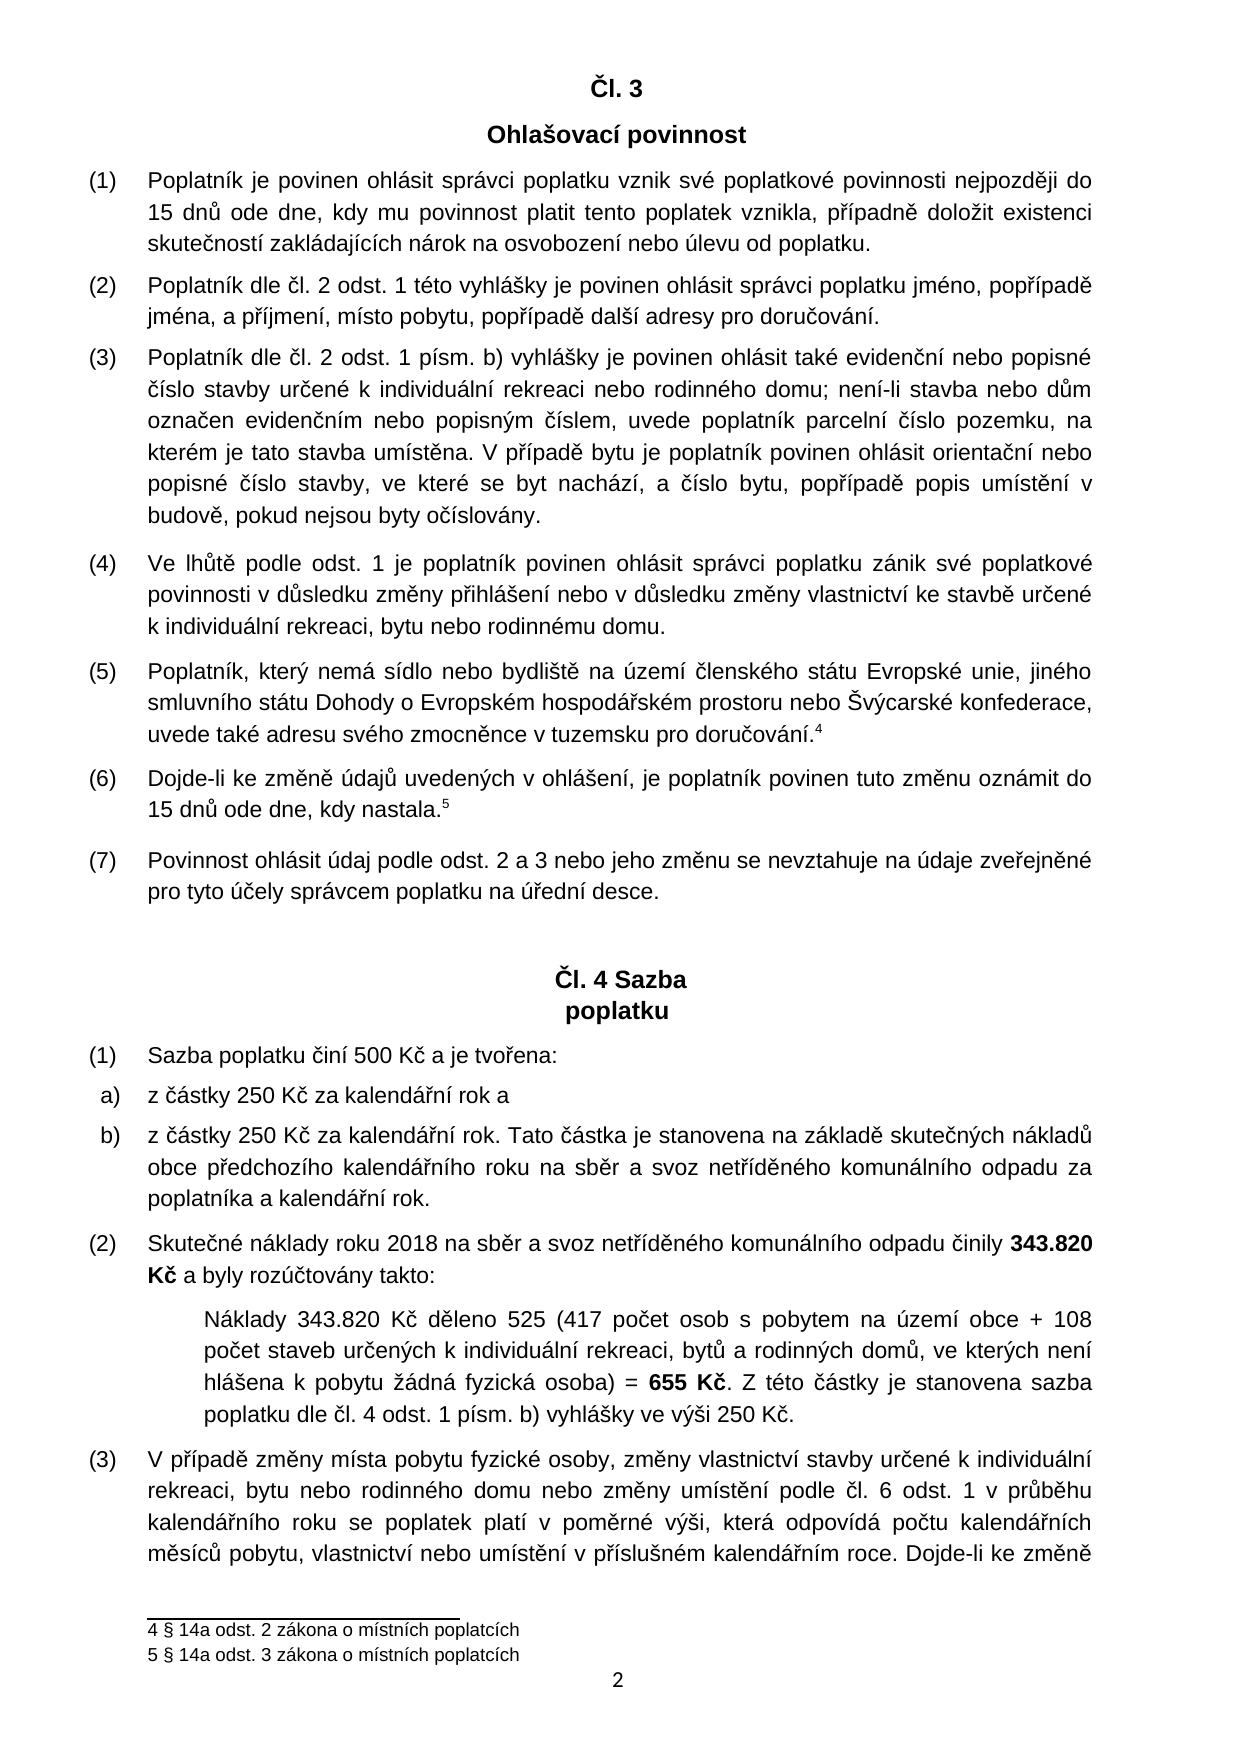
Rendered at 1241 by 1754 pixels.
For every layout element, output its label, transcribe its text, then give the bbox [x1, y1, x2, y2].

list Sazba poplatku činí 500 Kč a je tvořena: [88, 1042, 1093, 1069]
subtitle Čl. 3 [147, 74, 1092, 102]
list § 14a odst. 3 zákona o místních poplatcích [147, 1644, 1093, 1665]
list z částky 250 Kč za kalendářní rok. Tato částka je stanovena na základě skutečných nákladů obce předchozího kalendářního roku na sběr a svoz netříděného komunálního odpadu za poplatníka a kalendářní rok. [100, 1122, 1093, 1212]
list Poplatník dle čl. 2 odst. 1 této vyhlášky je povinen ohlásit správci poplatku jméno, popřípadě jména, a příjmení, místo pobytu, popřípadě další adresy pro doručování. [88, 272, 1093, 329]
text Náklady 343.820 Kč děleno 525 (417 počet osob s pobytem na území obce + 108 počet staveb určených k individuální rekreaci, bytů a rodinných domů, ve kterých není hlášena k pobytu žádná fyzická osoba) = 655 Kč. Z této částky je stanovena sazba poplatku dle čl. 4 odst. 1 písm. b) vyhlášky ve výši 250 Kč. [204, 1306, 1093, 1427]
list § 14a odst. 2 zákona o místních poplatcích [147, 1619, 1093, 1640]
list Poplatník, který nemá sídlo nebo bydliště na území členského státu Evropské unie, jiného smluvního státu Dohody o Evropském hospodářském prostoru nebo Švýcarské konfederace, uvede také adresu svého zmocněnce v tuzemsku pro doručování. [88, 658, 1093, 747]
subtitle Ohlašovací povinnost [147, 120, 1092, 149]
list Poplatník dle čl. 2 odst. 1 písm. b) vyhlášky je povinen ohlásit také evidenční nebo popisné číslo stavby určené k individuální rekreaci nebo rodinného domu; není-li stavba nebo dům označen evidenčním nebo popisným číslem, uvede poplatník parcelní číslo pozemku, na kterém je tato stavba umístěna. V případě bytu je poplatník povinen ohlásit orientační nebo popisné číslo stavby, ve které se byt nachází, a číslo bytu, popřípadě popis umístění v budově, pokud nejsou byty očíslovány. [88, 344, 1093, 528]
list V případě změny místa pobytu fyzické osoby, změny vlastnictví stavby určené k individuální rekreaci, bytu nebo rodinného domu nebo změny umístění podle čl. 6 odst. 1 v průběhu kalendářního roku se poplatek platí v poměrné výši, která odpovídá počtu kalendářních měsíců pobytu, vlastnictví nebo umístění v příslušném kalendářním roce. Dojde-li ke změně [88, 1446, 1093, 1567]
list Povinnost ohlásit údaj podle odst. 2 a 3 nebo jeho změnu se nevztahuje na údaje zveřejněné pro tyto účely správcem poplatku na úřední desce. [88, 847, 1093, 905]
subtitle Čl. 4 Sazba poplatku [529, 965, 712, 1024]
list Poplatník je povinen ohlásit správci poplatku vznik své poplatkové povinnosti nejpozději do 15 dnů ode dne, kdy mu povinnost platit tento poplatek vznikla, případně doložit existenci skutečností zakládajících nárok na osvobození nebo úlevu od poplatku. [88, 167, 1093, 257]
list Skutečné náklady roku 2018 na sběr a svoz netříděného komunálního odpadu činily 343.820 Kč a byly rozúčtovány takto: [88, 1230, 1093, 1288]
list z částky 250 Kč za kalendářní rok a [100, 1082, 1093, 1108]
list Ve lhůtě podle odst. 1 je poplatník povinen ohlásit správci poplatku zánik své poplatkové povinnosti v důsledku změny přihlášení nebo v důsledku změny vlastnictví ke stavbě určené k individuální rekreaci, bytu nebo rodinnému domu. [88, 549, 1093, 639]
list Dojde-li ke změně údajů uvedených v ohlášení, je poplatník povinen tuto změnu oznámit do 15 dnů ode dne, kdy nastala. [88, 765, 1093, 823]
